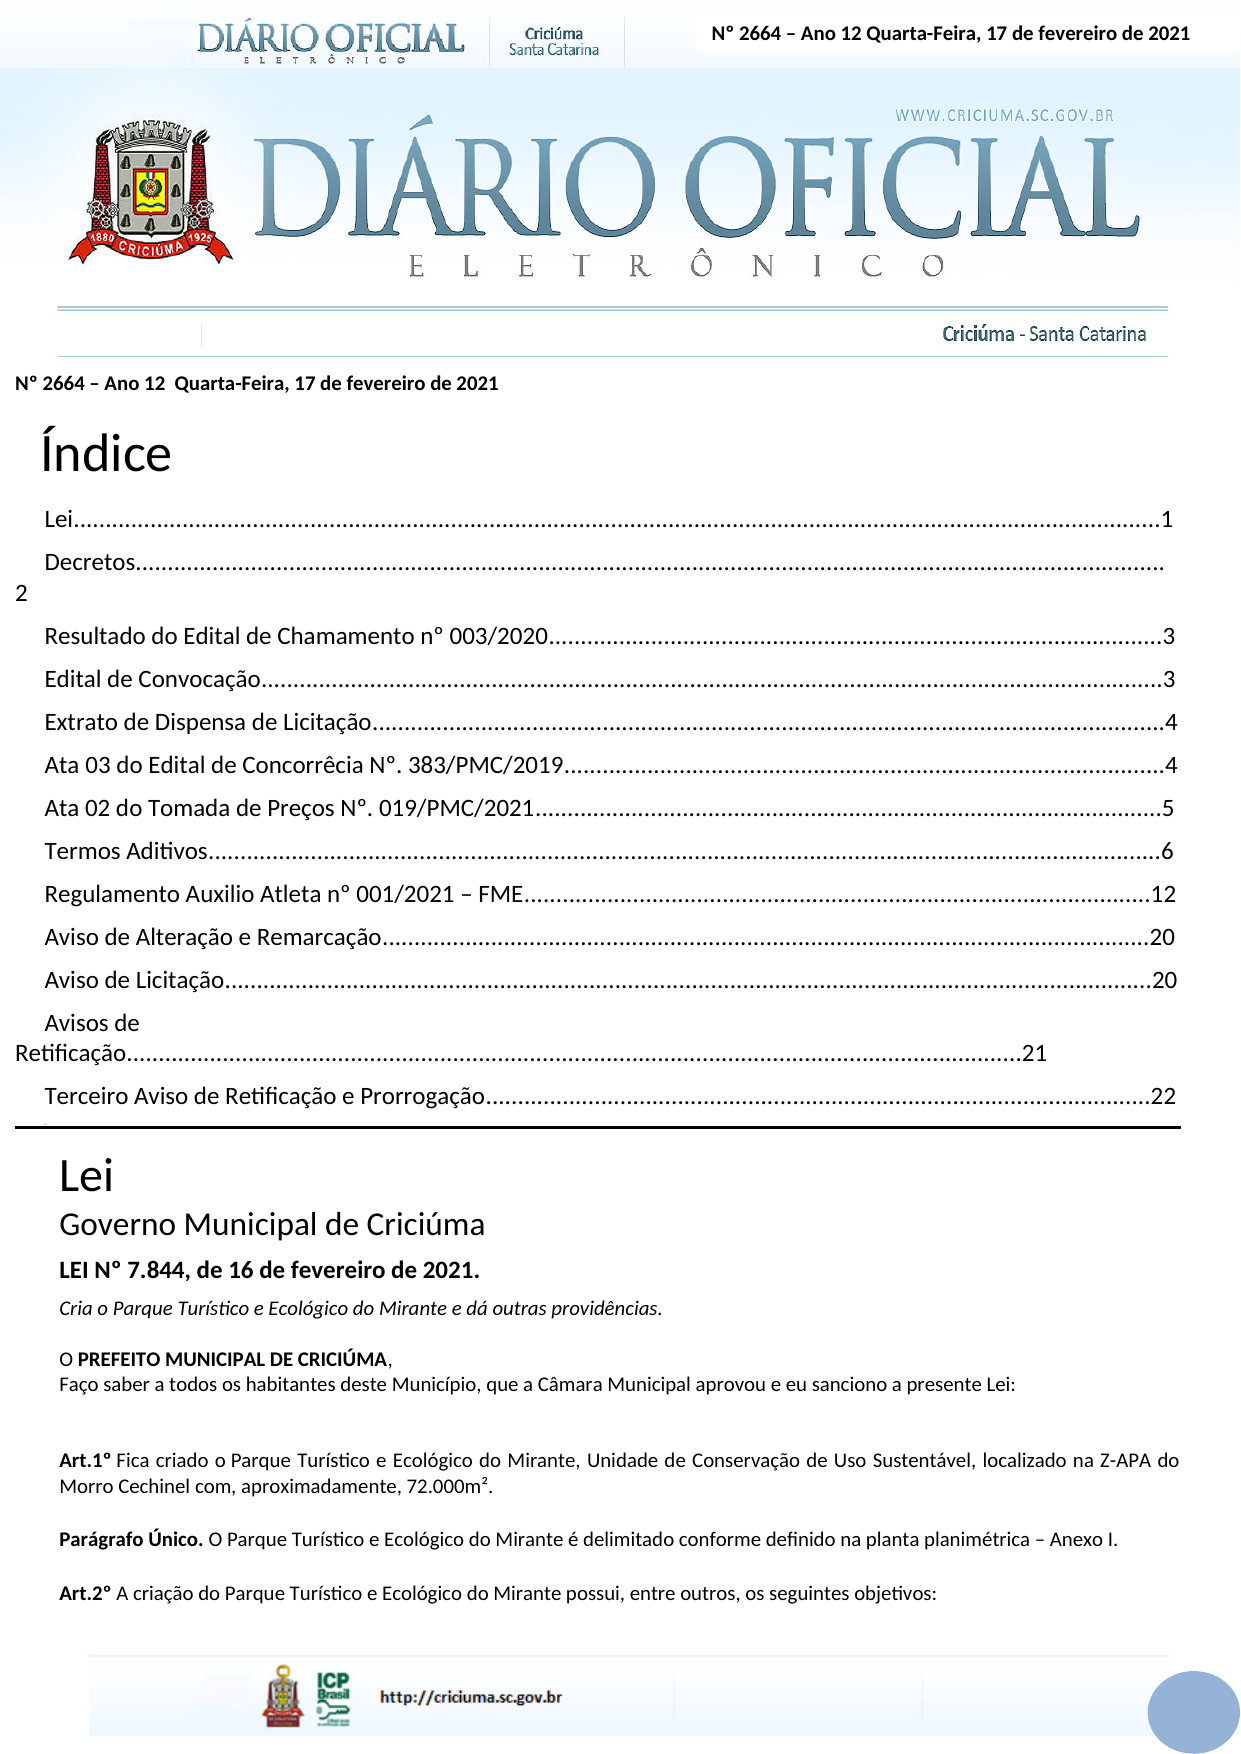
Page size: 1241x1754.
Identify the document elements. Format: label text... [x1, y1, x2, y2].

text Avisos de Retificação............................................................................................................................................21 [15, 1007, 1181, 1068]
text Ata 03 do Edital de Concorrêcia Nº. 383/PMC/2019..............................................................................................4 [15, 749, 1181, 779]
text LEI Nº 7.844, de 16 de fevereiro de 2021. [59, 1254, 1181, 1285]
text Art.1º Fica criado o Parque Turístico e Ecológico do Mirante, Unidade de Conservação de Uso Sustentável, localizado na Z-APA do Morro Cechinel com, aproximadamente, 72.000m². [59, 1448, 1181, 1498]
text Ata 02 do Tomada de Preços Nº. 019/PMC/2021..................................................................................................5 [15, 792, 1181, 822]
text Nº 2664 – Ano 12 Quarta-Feira, 17 de fevereiro de 2021 [15, 370, 529, 395]
text Edital de Convocação.............................................................................................................................................3 [15, 663, 1181, 693]
text Governo Municipal de Criciúma [59, 1203, 1181, 1244]
text Aviso de Alteração e Remarcação........................................................................................................................20 [15, 921, 1181, 951]
text Faço saber a todos os habitantes deste Município, que a Câmara Municipal aprovou e eu sanciono a presente Lei: [59, 1371, 1181, 1397]
text Cria o Parque Turístico e Ecológico do Mirante e dá outras providências. [59, 1295, 1181, 1321]
text Termos Aditivos.....................................................................................................................................................6 [15, 835, 1181, 865]
text O PREFEITO MUNICIPAL DE CRICIÚMA, [59, 1346, 1181, 1371]
text Resultado do Edital de Chamamento nº 003/2020................................................................................................3 [15, 620, 1181, 650]
text Parágrafo Único. O Parque Turístico e Ecológico do Mirante é delimitado conforme definido na planta planimétrica – Anexo I. [59, 1526, 1181, 1552]
text Decretos.................................................................................................................................................................2 [15, 546, 1181, 607]
text Índice [40, 419, 202, 485]
text Aviso de Licitação.................................................................................................................................................20 [15, 964, 1181, 994]
text Lei [59, 1144, 1181, 1203]
text Lei..........................................................................................................................................................................1 [15, 503, 1181, 534]
text Terceiro Aviso de Retificação e Prorrogação........................................................................................................22 [15, 1081, 1181, 1111]
text Regulamento Auxilio Atleta nº 001/2021 – FME..................................................................................................12 [15, 878, 1181, 908]
text Art.2º A criação do Parque Turístico e Ecológico do Mirante possui, entre outros, os seguintes objetivos: [59, 1580, 1181, 1605]
text Extrato de Dispensa de Licitação............................................................................................................................4 [15, 706, 1181, 736]
